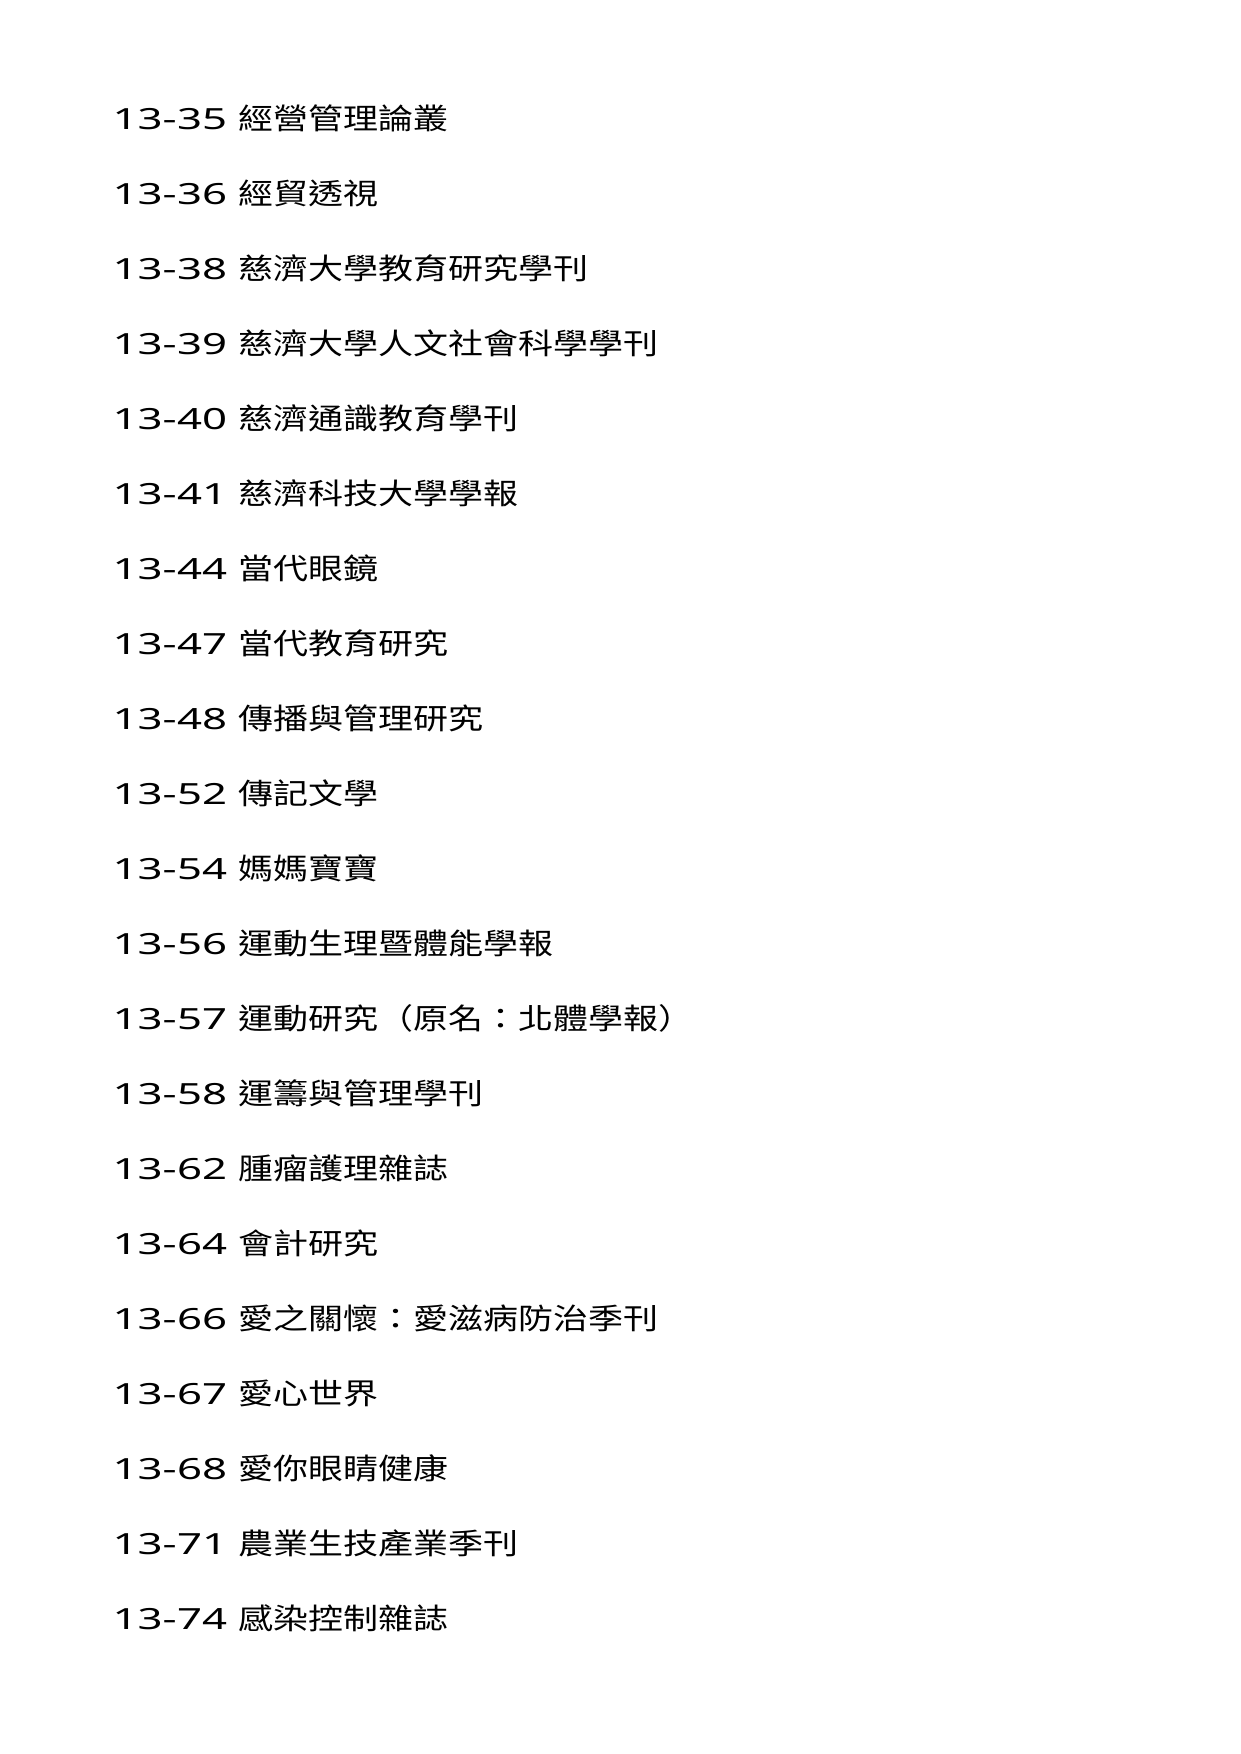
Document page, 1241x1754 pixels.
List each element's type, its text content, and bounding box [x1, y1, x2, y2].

text 13-47 當代教育研究 [112, 604, 1200, 679]
text 13-64 會計研究 [112, 1204, 1200, 1279]
text 13-56 運動生理暨體能學報 [112, 904, 1200, 979]
text 13-40 慈濟通識教育學刊 [112, 379, 1200, 454]
text 13-54 媽媽寶寶 [112, 829, 1200, 904]
text 13-48 傳播與管理研究 [112, 679, 1200, 754]
text 13-66 愛之關懷：愛滋病防治季刊 [112, 1279, 1200, 1354]
text 13-41 慈濟科技大學學報 [112, 454, 1200, 529]
text 13-67 愛心世界 [112, 1354, 1200, 1429]
text 13-62 腫瘤護理雜誌 [112, 1129, 1200, 1204]
text 13-71 農業生技產業季刊 [112, 1504, 1200, 1579]
text 13-44 當代眼鏡 [112, 529, 1200, 604]
text 13-36 經貿透視 [112, 154, 1200, 229]
text 13-74 感染控制雜誌 [112, 1579, 1200, 1654]
text 13-58 運籌與管理學刊 [112, 1054, 1200, 1129]
text 13-35 經營管理論叢 [112, 79, 1200, 154]
text 13-38 慈濟大學教育研究學刊 [112, 229, 1200, 304]
text 13-52 傳記文學 [112, 754, 1200, 829]
text 13-39 慈濟大學人文社會科學學刊 [112, 304, 1200, 379]
text 13-68 愛你眼睛健康 [112, 1429, 1200, 1504]
text 13-57 運動研究（原名：北體學報） [112, 979, 1200, 1054]
